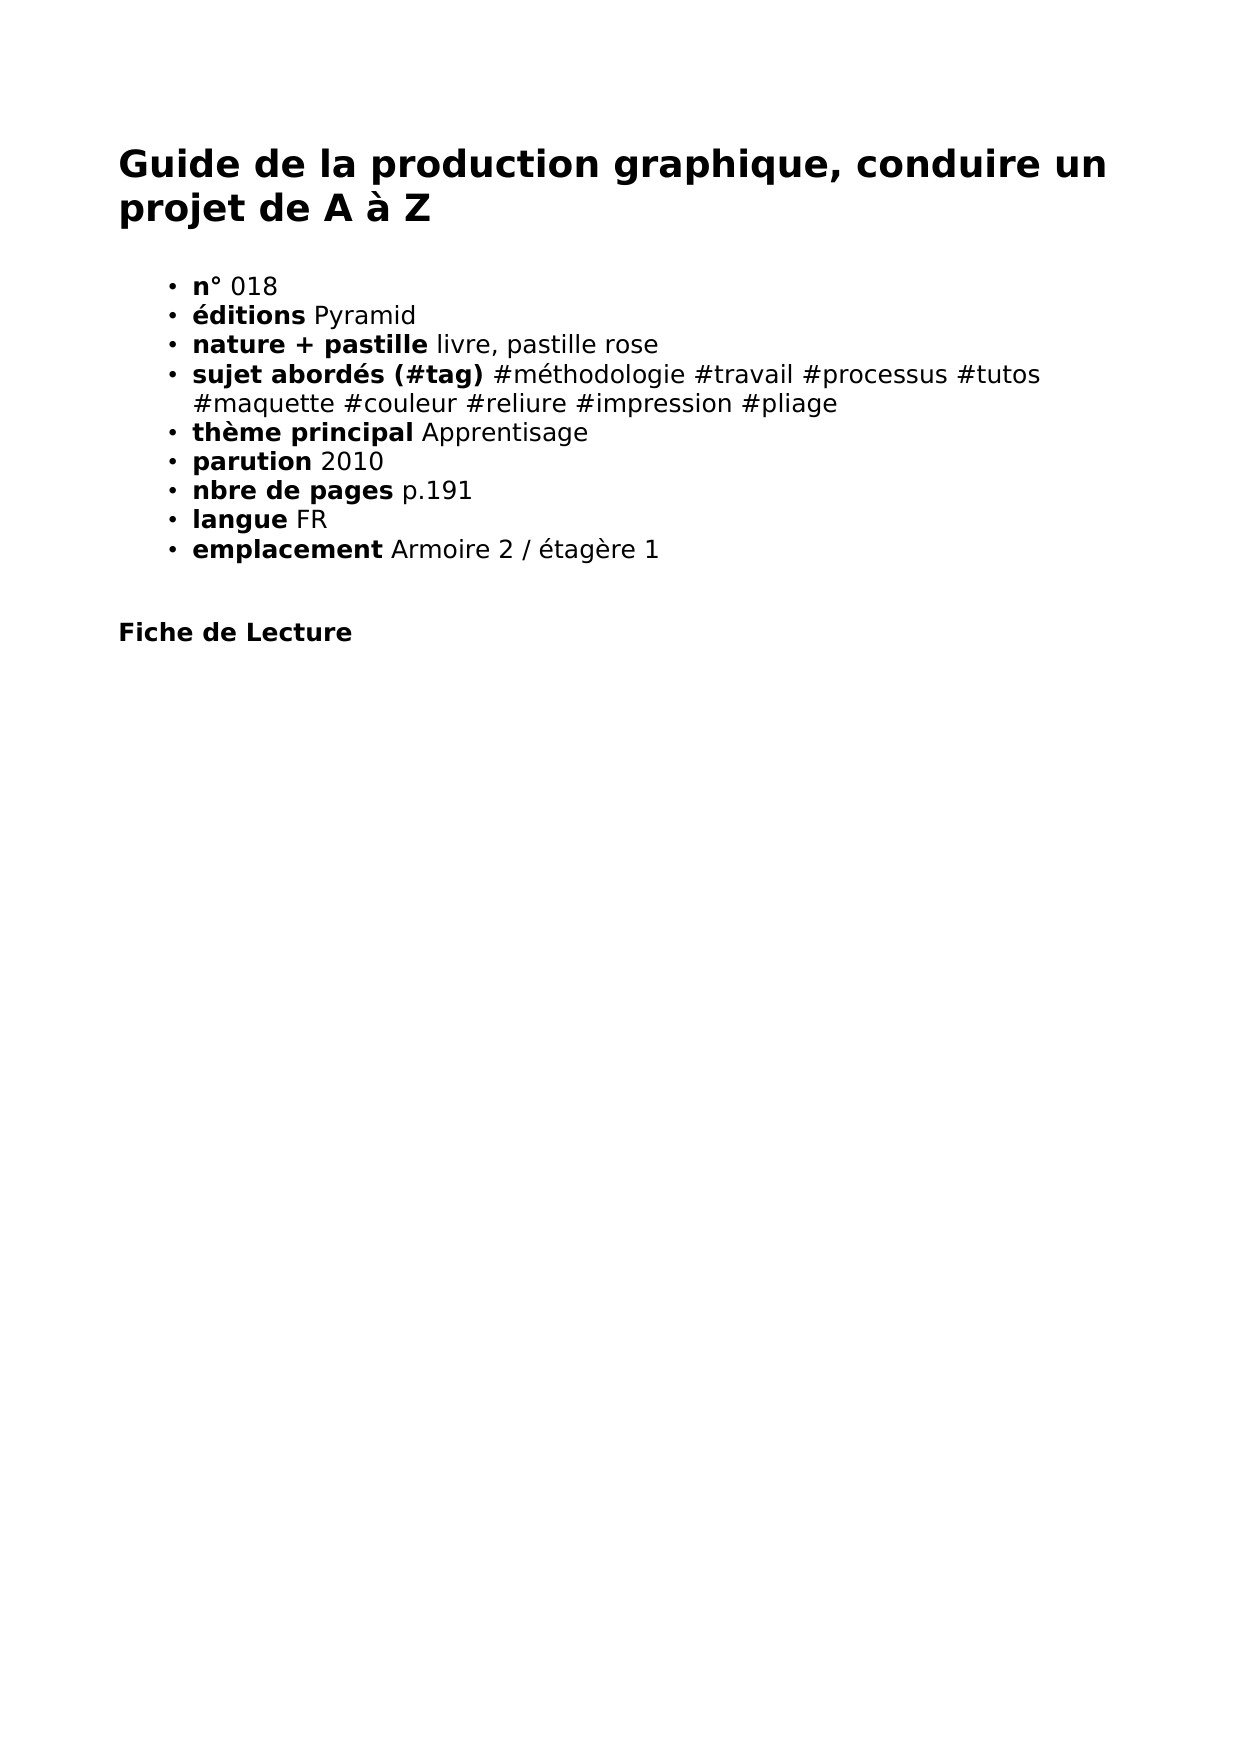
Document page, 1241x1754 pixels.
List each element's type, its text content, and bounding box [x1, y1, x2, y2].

subtitle Guide de la production graphique, conduire un projet de A à Z [118, 143, 1122, 230]
list parution 2010 [177, 447, 1122, 477]
list sujet abordés (#tag) #méthodologie #travail #processus #tutos #maquette #couleur #reliure #impression #pliage [177, 360, 1122, 418]
list nature + pastille livre, pastille rose [177, 331, 1122, 360]
list éditions Pyramid [177, 302, 1122, 331]
subtitle Fiche de Lecture [118, 618, 1122, 648]
list langue FR [177, 506, 1122, 535]
list thème principal Apprentisage [177, 418, 1122, 447]
list nbre de pages p.191 [177, 477, 1122, 506]
list emplacement Armoire 2 / étagère 1 [177, 535, 1122, 564]
list n° 018 [177, 272, 1122, 302]
